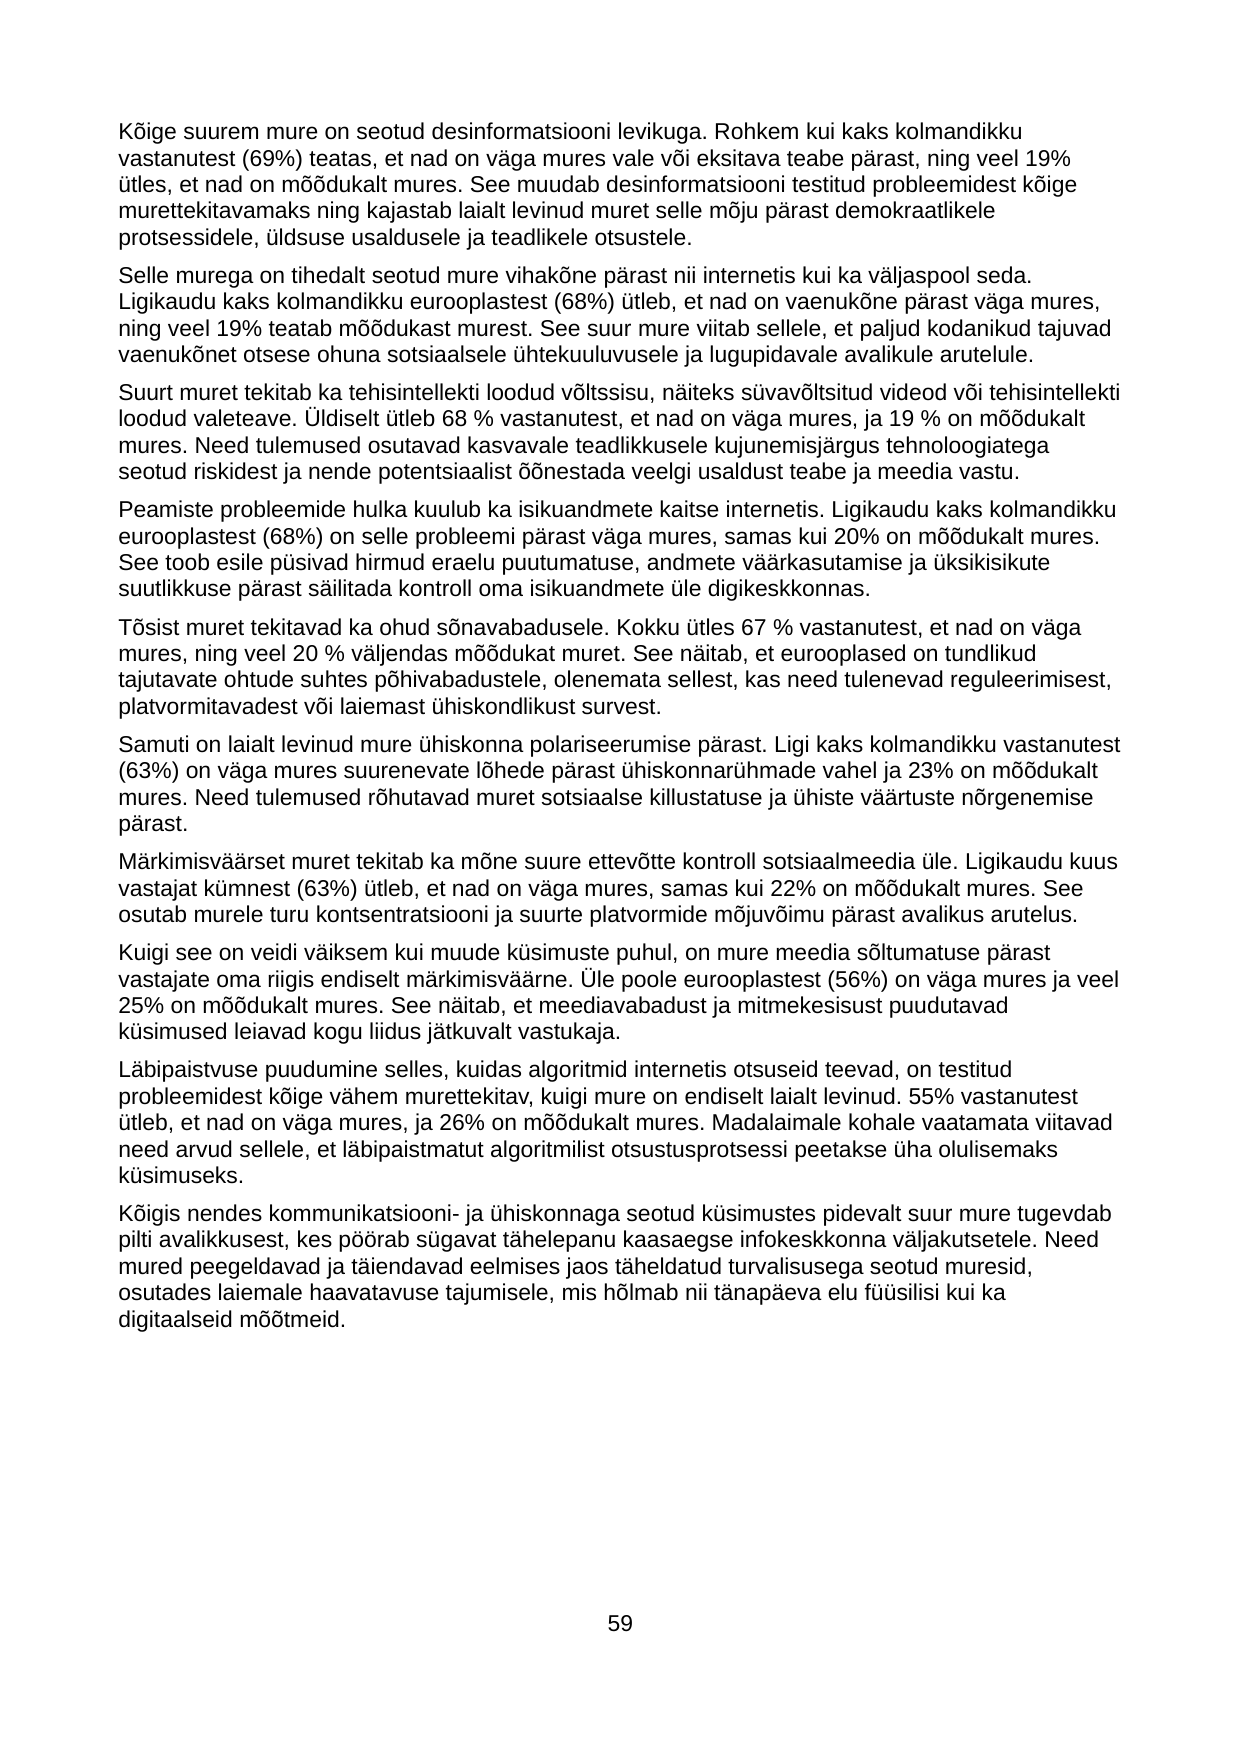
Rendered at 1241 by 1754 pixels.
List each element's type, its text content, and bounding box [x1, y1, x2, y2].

text Kõigis nendes kommunikatsiooni- ja ühiskonnaga seotud küsimustes pidevalt suur mure tugevdab pilti avalikkusest, kes pöörab sügavat tähelepanu kaasaegse infokeskkonna väljakutsetele. Need mured peegeldavad ja täiendavad eelmises jaos täheldatud turvalisusega seotud muresid, osutades laiemale haavatavuse tajumisele, mis hõlmab nii tänapäeva elu füüsilisi kui ka digitaalseid mõõtmeid. [118, 1200, 1122, 1332]
text Samuti on laialt levinud mure ühiskonna polariseerumise pärast. Ligi kaks kolmandikku vastanutest (63%) on väga mures suurenevate lõhede pärast ühiskonnarühmade vahel ja 23% on mõõdukalt mures. Need tulemused rõhutavad muret sotsiaalse killustatuse ja ühiste väärtuste nõrgenemise pärast. [118, 731, 1122, 836]
text Märkimisväärset muret tekitab ka mõne suure ettevõtte kontroll sotsiaalmeedia üle. Ligikaudu kuus vastajat kümnest (63%) ütleb, et nad on väga mures, samas kui 22% on mõõdukalt mures. See osutab murele turu kontsentratsiooni ja suurte platvormide mõjuvõimu pärast avalikus arutelus. [118, 848, 1122, 927]
text Läbipaistvuse puudumine selles, kuidas algoritmid internetis otsuseid teevad, on testitud probleemidest kõige vähem murettekitav, kuigi mure on endiselt laialt levinud. 55% vastanutest ütleb, et nad on väga mures, ja 26% on mõõdukalt mures. Madalaimale kohale vaatamata viitavad need arvud sellele, et läbipaistmatut algoritmilist otsustusprotsessi peetakse üha olulisemaks küsimuseks. [118, 1056, 1122, 1188]
text Kuigi see on veidi väiksem kui muude küsimuste puhul, on mure meedia sõltumatuse pärast vastajate oma riigis endiselt märkimisväärne. Üle poole eurooplastest (56%) on väga mures ja veel 25% on mõõdukalt mures. See näitab, et meediavabadust ja mitmekesisust puudutavad küsimused leiavad kogu liidus jätkuvalt vastukaja. [118, 939, 1122, 1044]
text Tõsist muret tekitavad ka ohud sõnavabadusele. Kokku ütles 67 % vastanutest, et nad on väga mures, ning veel 20 % väljendas mõõdukat muret. See näitab, et eurooplased on tundlikud tajutavate ohtude suhtes põhivabadustele, olenemata sellest, kas need tulenevad reguleerimisest, platvormitavadest või laiemast ühiskondlikust survest. [118, 614, 1122, 719]
text Peamiste probleemide hulka kuulub ka isikuandmete kaitse internetis. Ligikaudu kaks kolmandikku eurooplastest (68%) on selle probleemi pärast väga mures, samas kui 20% on mõõdukalt mures. See toob esile püsivad hirmud eraelu puutumatuse, andmete väärkasutamise ja üksikisikute suutlikkuse pärast säilitada kontroll oma isikuandmete üle digikeskkonnas. [118, 496, 1122, 602]
text Suurt muret tekitab ka tehisintellekti loodud võltssisu, näiteks süvavõltsitud videod või tehisintellekti loodud valeteave. Üldiselt ütleb 68 % vastanutest, et nad on väga mures, ja 19 % on mõõdukalt mures. Need tulemused osutavad kasvavale teadlikkusele kujunemisjärgus tehnoloogiatega seotud riskidest ja nende potentsiaalist õõnestada veelgi usaldust teabe ja meedia vastu. [118, 379, 1122, 484]
text Kõige suurem mure on seotud desinformatsiooni levikuga. Rohkem kui kaks kolmandikku vastanutest (69%) teatas, et nad on väga mures vale või eksitava teabe pärast, ning veel 19% ütles, et nad on mõõdukalt mures. See muudab desinformatsiooni testitud probleemidest kõige murettekitavamaks ning kajastab laialt levinud muret selle mõju pärast demokraatlikele protsessidele, üldsuse usaldusele ja teadlikele otsustele. [118, 118, 1122, 250]
text Selle murega on tihedalt seotud mure vihakõne pärast nii internetis kui ka väljaspool seda. Ligikaudu kaks kolmandikku eurooplastest (68%) ütleb, et nad on vaenukõne pärast väga mures, ning veel 19% teatab mõõdukast murest. See suur mure viitab sellele, et paljud kodanikud tajuvad vaenukõnet otsese ohuna sotsiaalsele ühtekuuluvusele ja lugupidavale avalikule arutelule. [118, 262, 1122, 367]
